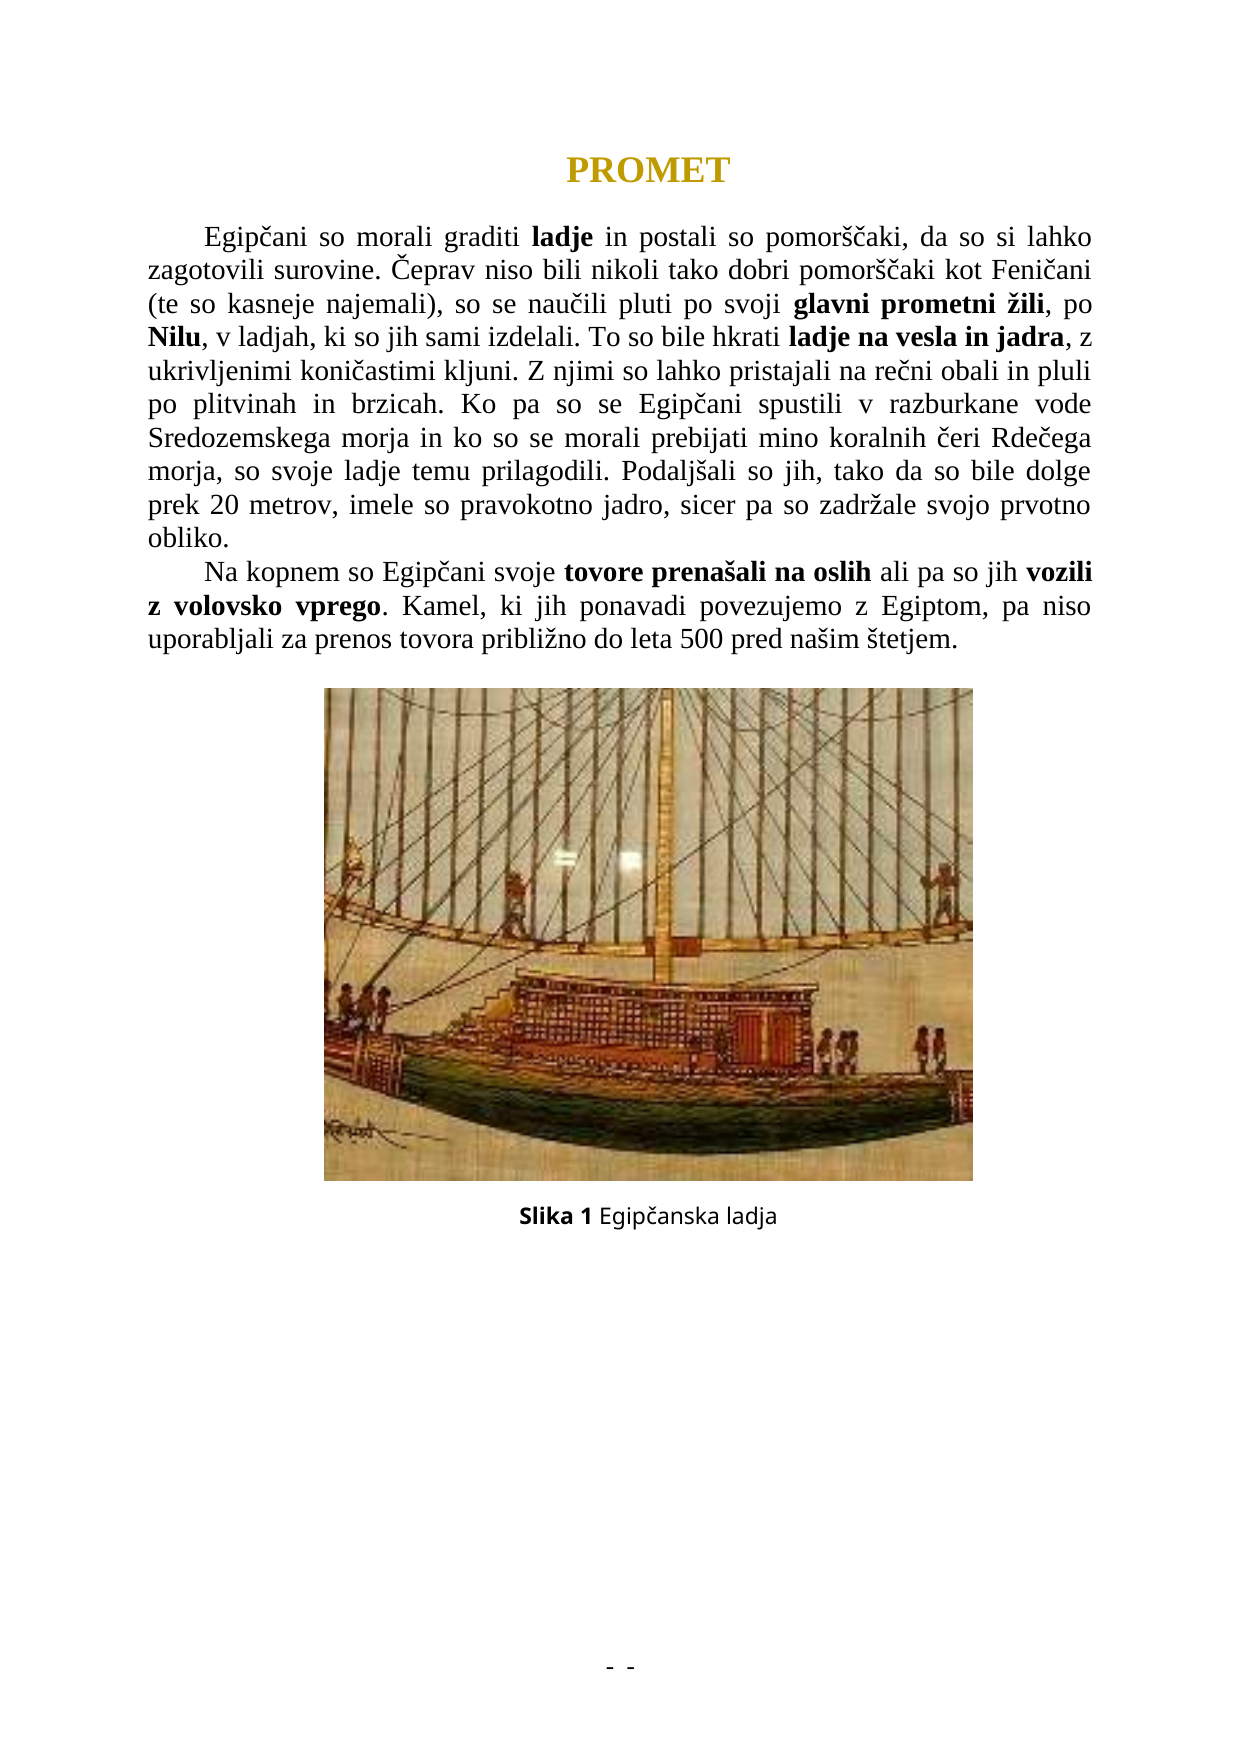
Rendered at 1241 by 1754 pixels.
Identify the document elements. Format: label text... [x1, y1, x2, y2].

text Na kopnem so Egipčani svoje tovore prenašali na oslih ali pa so jih vozili z volovsko vprego. Kamel, ki jih ponavadi povezujemo z Egiptom, pa niso uporabljali za prenos tovora približno do leta 500 pred našim štetjem. [148, 554, 1092, 655]
subtitle PROMET [148, 148, 1092, 191]
text Slika 1 Egipčanska ladja [148, 1200, 1092, 1231]
picture [324, 688, 973, 1181]
text Egipčani so morali graditi ladje in postali so pomorščaki, da so si lahko zagotovili surovine. Čeprav niso bili nikoli tako dobri pomorščaki kot Feničani (te so kasneje najemali), so se naučili pluti po svoji glavni prometni žili, po Nilu, v ladjah, ki so jih sami izdelali. To so bile hkrati ladje na vesla in jadra, z ukrivljenimi koničastimi kljuni. Z njimi so lahko pristajali na rečni obali in pluli po plitvinah in brzicah. Ko pa so se Egipčani spustili v razburkane vode Sredozemskega morja in ko so se morali prebijati mino koralnih čeri Rdečega morja, so svoje ladje temu prilagodili. Podaljšali so jih, tako da so bile dolge prek 20 metrov, imele so pravokotno jadro, sicer pa so zadržale svojo prvotno obliko. [148, 219, 1092, 554]
